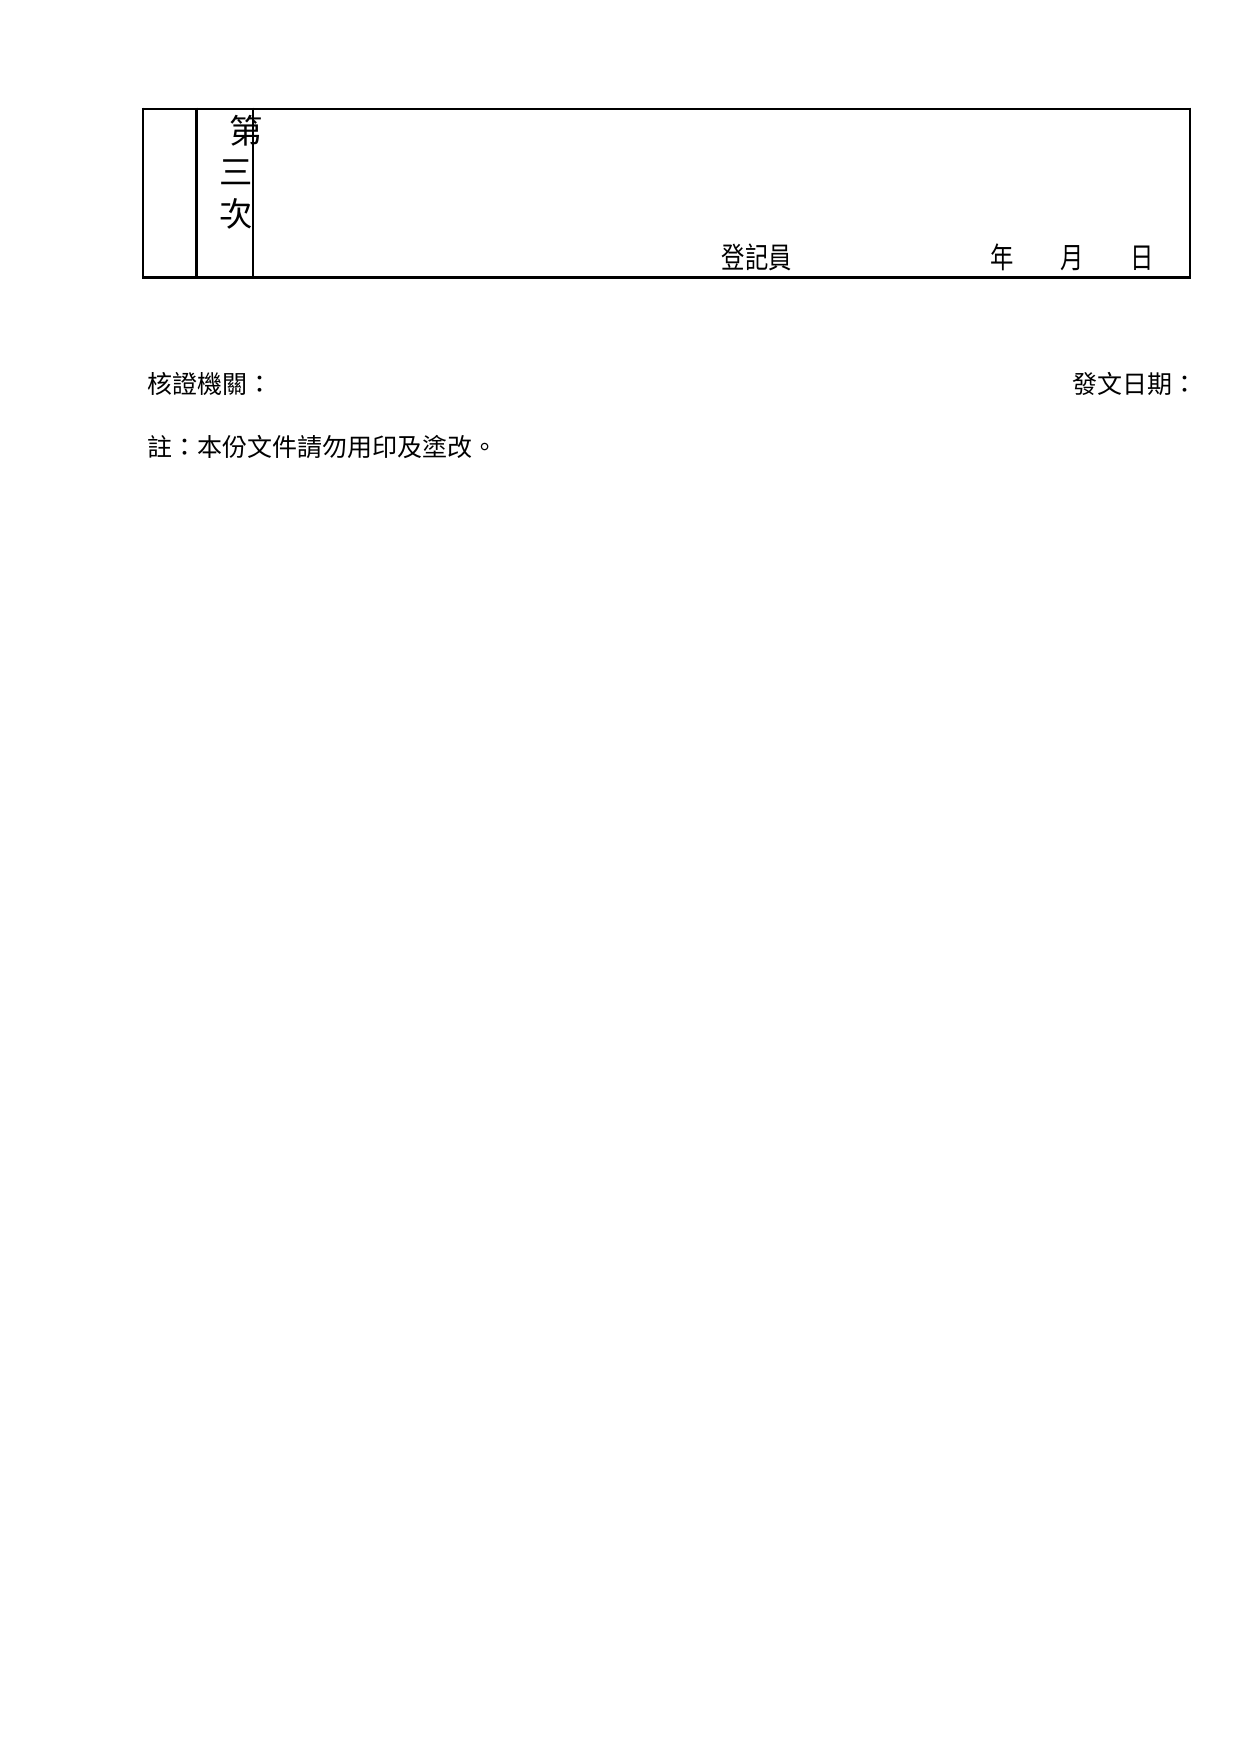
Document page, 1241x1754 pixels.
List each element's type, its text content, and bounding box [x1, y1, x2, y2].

table_cell [144, 110, 195, 276]
table_cell 登記員 年 月 日 [254, 110, 1189, 276]
text 核證機關： 發文日期： [148, 341, 1181, 403]
table_cell 第三次 [198, 110, 252, 276]
text 註：本份文件請勿用印及塗改。 [148, 403, 1181, 466]
